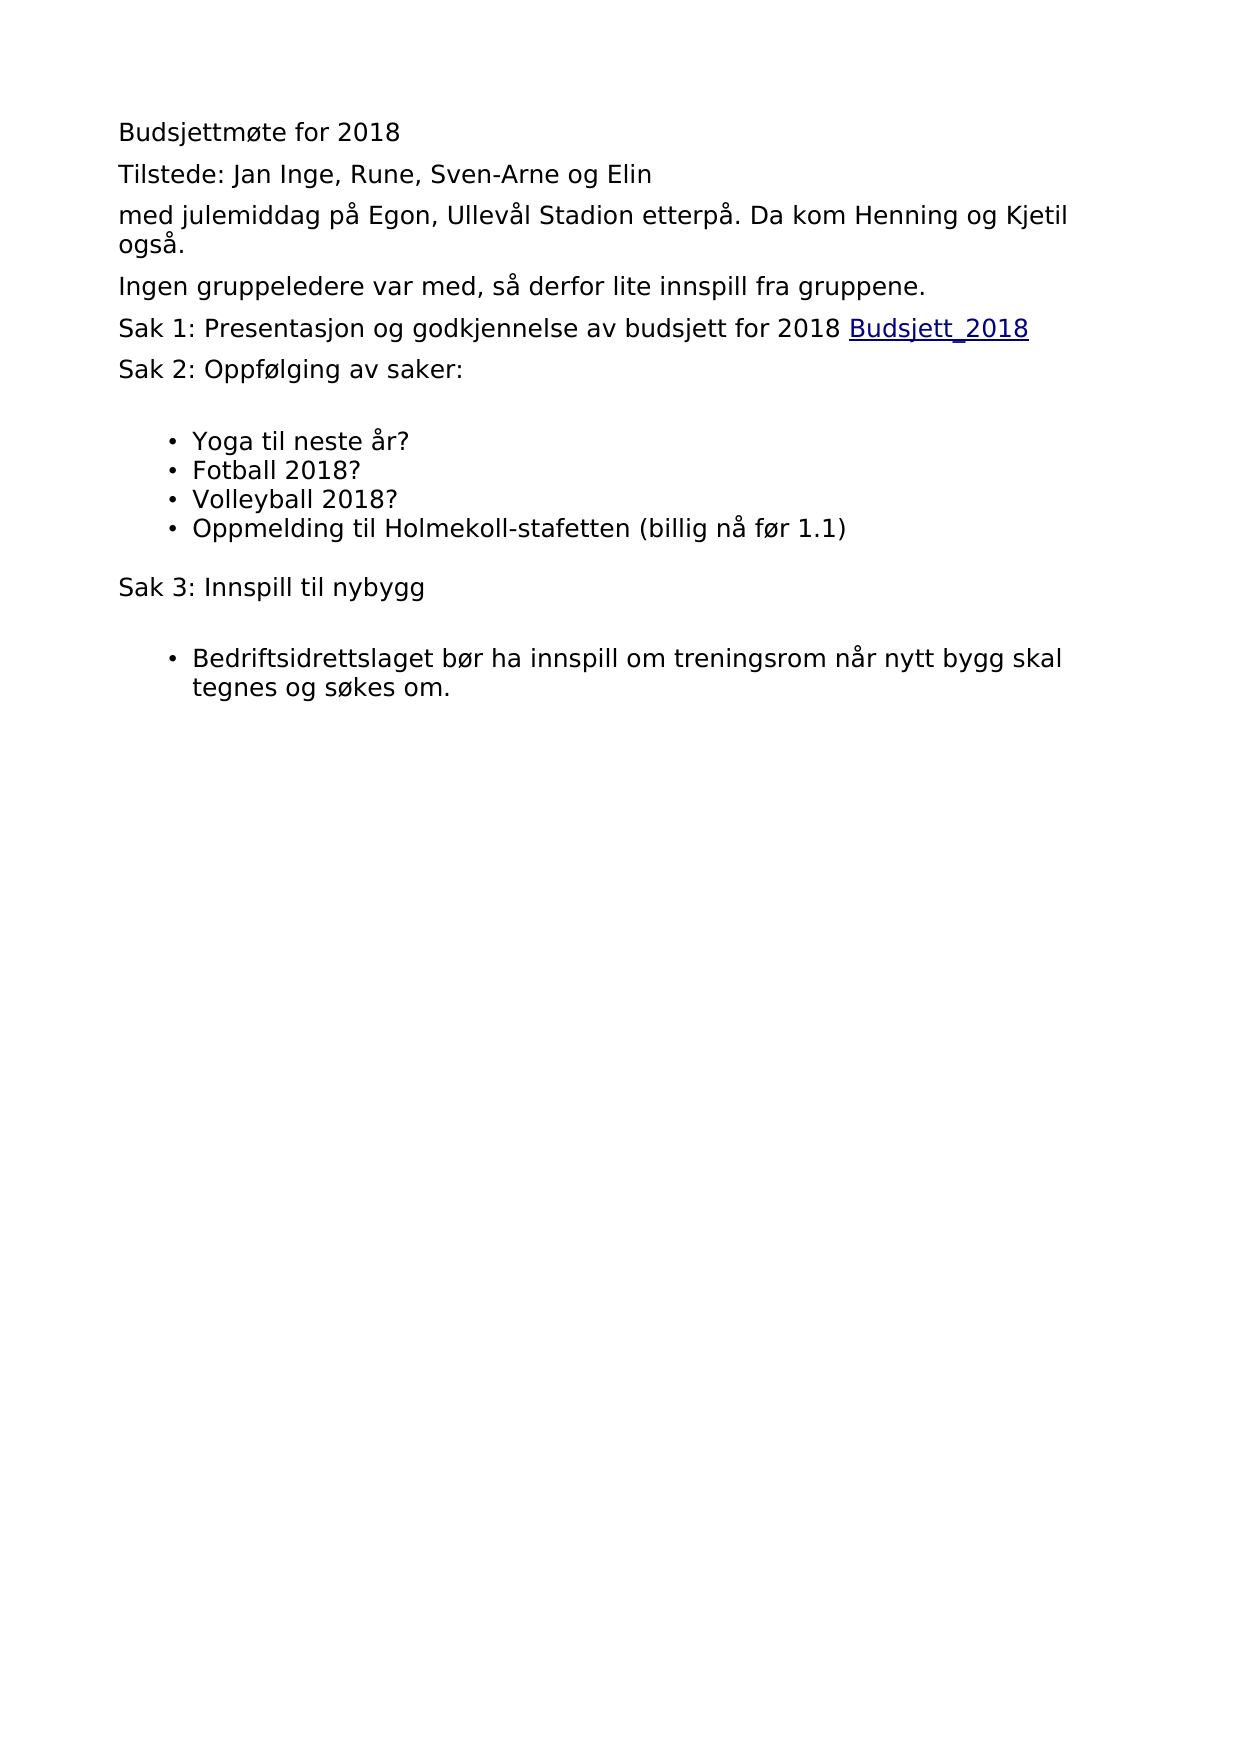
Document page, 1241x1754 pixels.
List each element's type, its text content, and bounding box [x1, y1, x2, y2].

text Sak 2: Oppfølging av saker: [118, 356, 1122, 385]
text Sak 3: Innspill til nybygg [118, 573, 1122, 602]
list Volleyball 2018? [177, 485, 1122, 514]
text Tilstede: Jan Inge, Rune, Sven-Arne og Elin [118, 160, 1122, 189]
text med julemiddag på Egon, Ullevål Stadion etterpå. Da kom Henning og Kjetil også. [118, 201, 1122, 260]
list Fotball 2018? [177, 456, 1122, 485]
list Yoga til neste år? [177, 427, 1122, 456]
text Budsjettmøte for 2018 [118, 118, 1122, 147]
text Sak 1: Presentasjon og godkjennelse av budsjett for 2018 Budsjett_2018 [118, 314, 1122, 343]
list Bedriftsidrettslaget bør ha innspill om treningsrom når nytt bygg skal tegnes og søkes om. [177, 644, 1122, 702]
list Oppmelding til Holmekoll-stafetten (billig nå før 1.1) [177, 514, 1122, 543]
text Ingen gruppeledere var med, så derfor lite innspill fra gruppene. [118, 272, 1122, 301]
